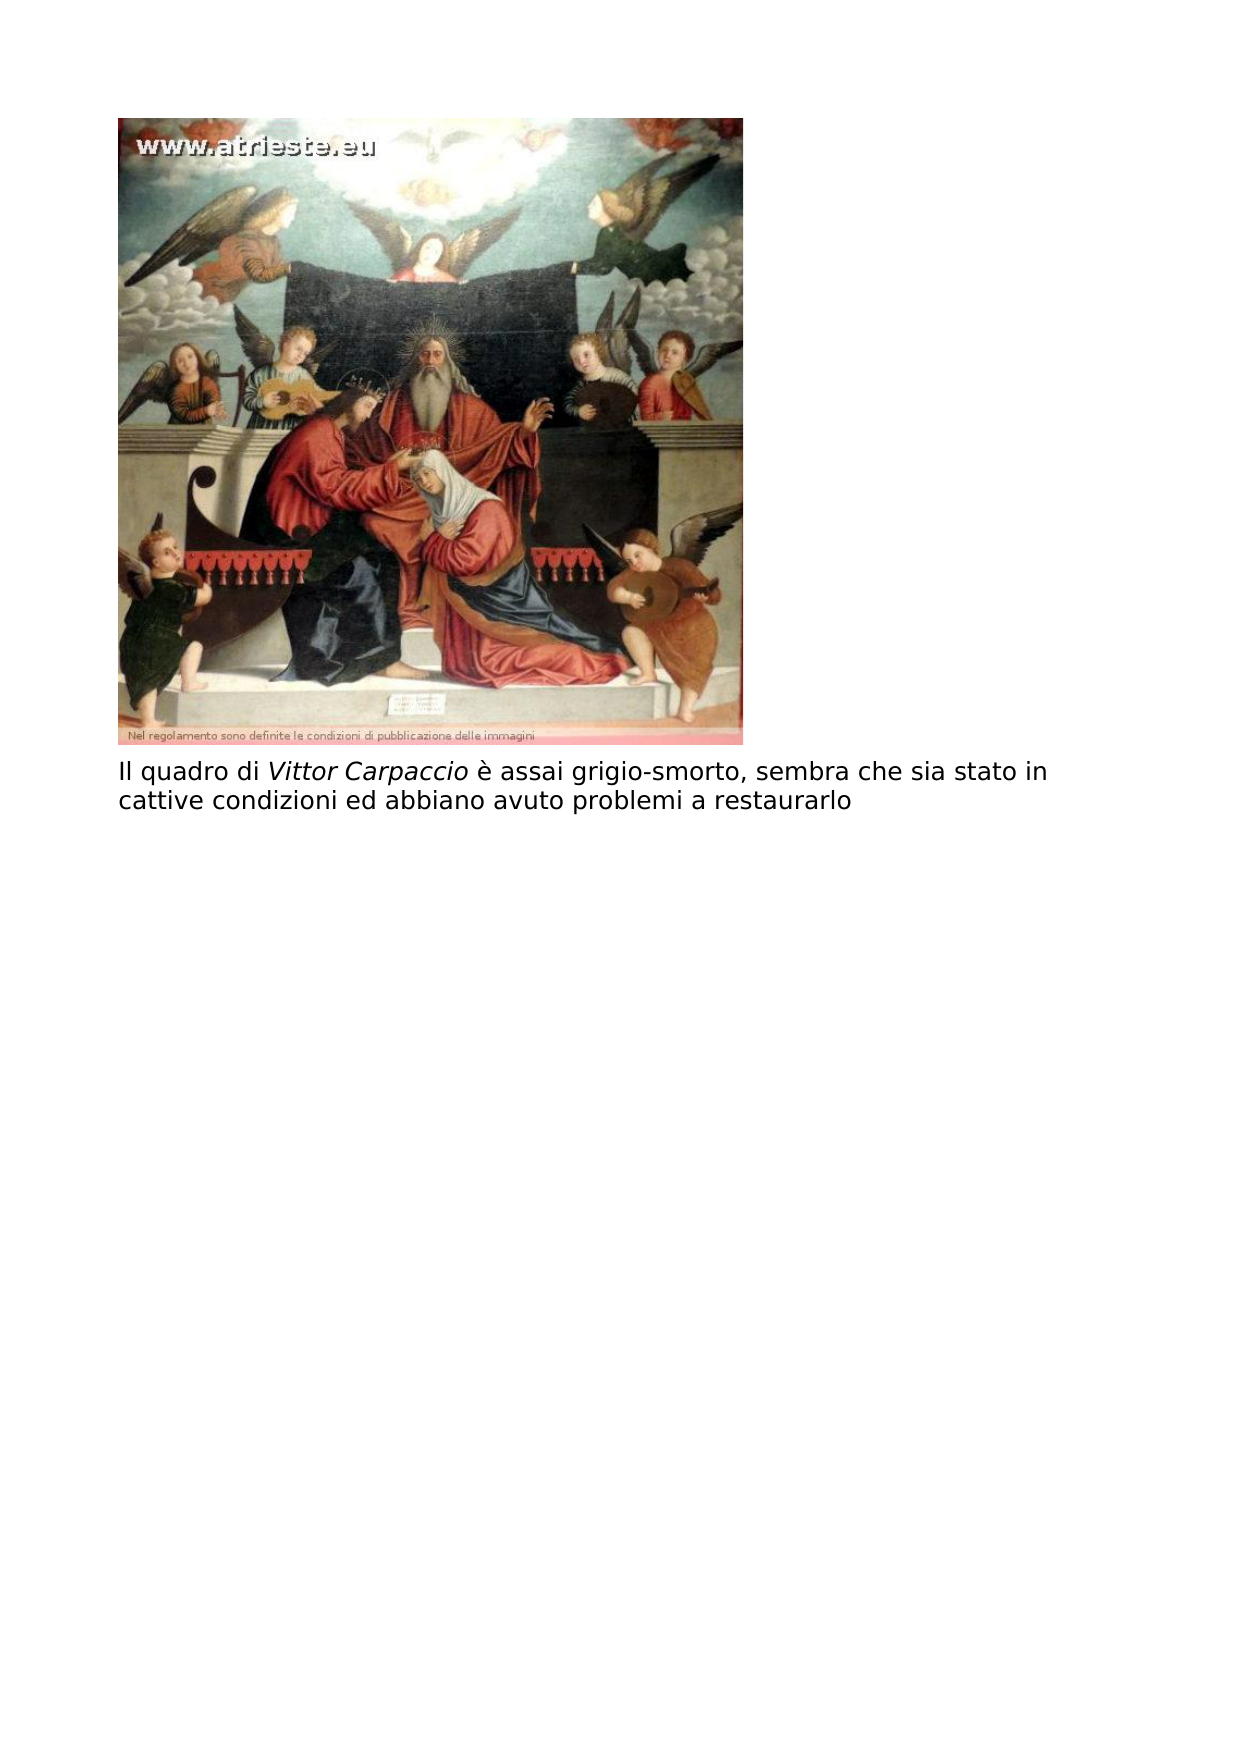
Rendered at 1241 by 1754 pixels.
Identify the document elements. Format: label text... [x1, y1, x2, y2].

picture [118, 118, 744, 745]
text Il quadro di Vittor Carpaccio è assai grigio-smorto, sembra che sia stato in cattive condizioni ed abbiano avuto problemi a restaurarlo [118, 757, 1122, 815]
